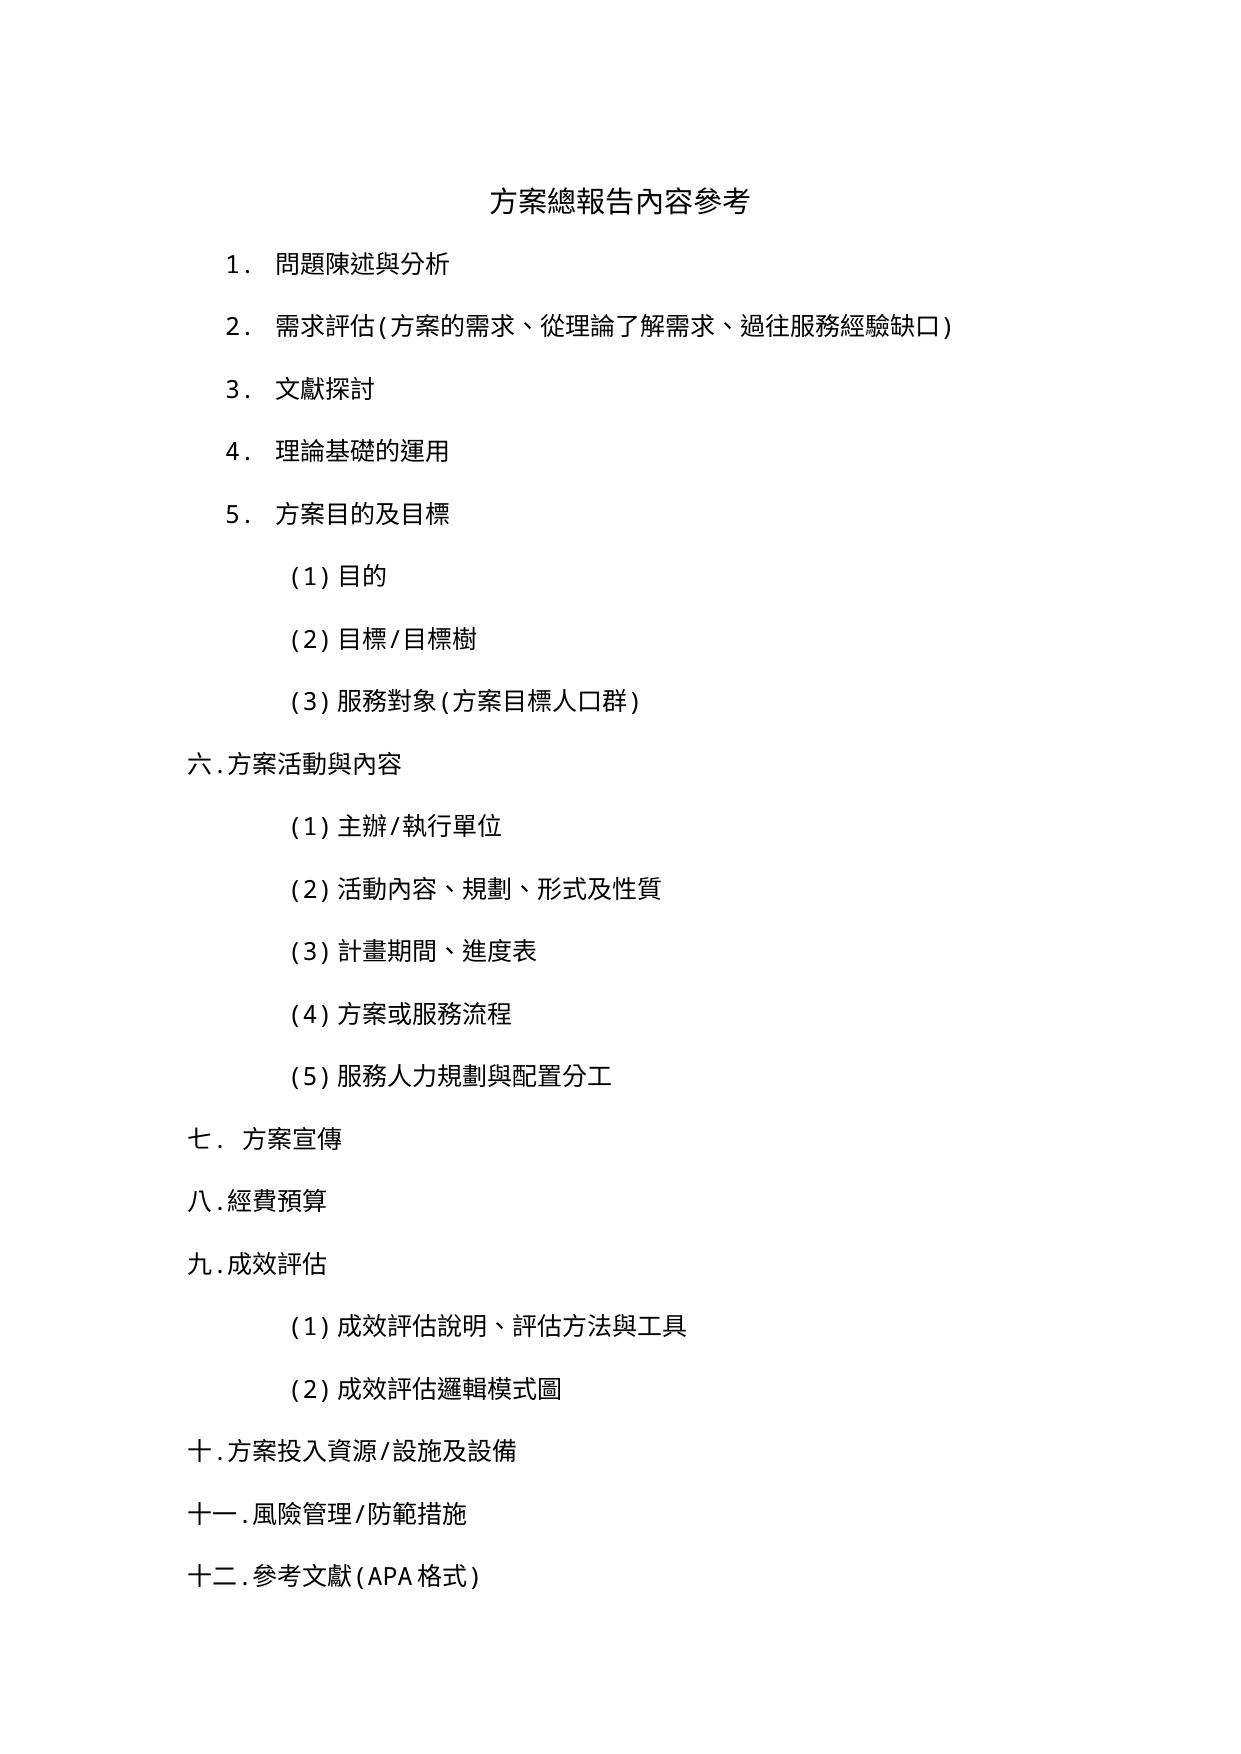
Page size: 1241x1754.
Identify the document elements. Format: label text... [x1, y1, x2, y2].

list 成效評估邏輯模式圖 [287, 1346, 1053, 1408]
text 方案總報告內容參考 [187, 158, 1053, 221]
text 七. 方案宣傳 [187, 1096, 1053, 1158]
text 六.方案活動與內容 [187, 721, 1053, 783]
list 需求評估(方案的需求、從理論了解需求、過往服務經驗缺口) [225, 283, 1053, 346]
list 問題陳述與分析 [225, 221, 1053, 283]
text 十.方案投入資源/設施及設備 [187, 1408, 1053, 1471]
list 文獻探討 [225, 346, 1053, 408]
list 服務對象(方案目標人口群) [287, 658, 1053, 721]
text 十一.風險管理/防範措施 [187, 1471, 1053, 1533]
list 目的 [287, 533, 1053, 596]
text 十二.參考文獻(APA格式) [187, 1533, 1053, 1596]
list 方案或服務流程 [287, 971, 1053, 1033]
list 成效評估說明、評估方法與工具 [287, 1283, 1053, 1346]
list 主辦/執行單位 [287, 783, 1053, 846]
list 服務人力規劃與配置分工 [287, 1033, 1053, 1096]
list 方案目的及目標 [225, 471, 1053, 533]
list 活動內容、規劃、形式及性質 [287, 846, 1053, 908]
list 理論基礎的運用 [225, 408, 1053, 471]
list 目標/目標樹 [287, 596, 1053, 658]
text 九.成效評估 [187, 1221, 1053, 1283]
text 八.經費預算 [187, 1158, 1053, 1221]
list 計畫期間、進度表 [287, 908, 1053, 971]
